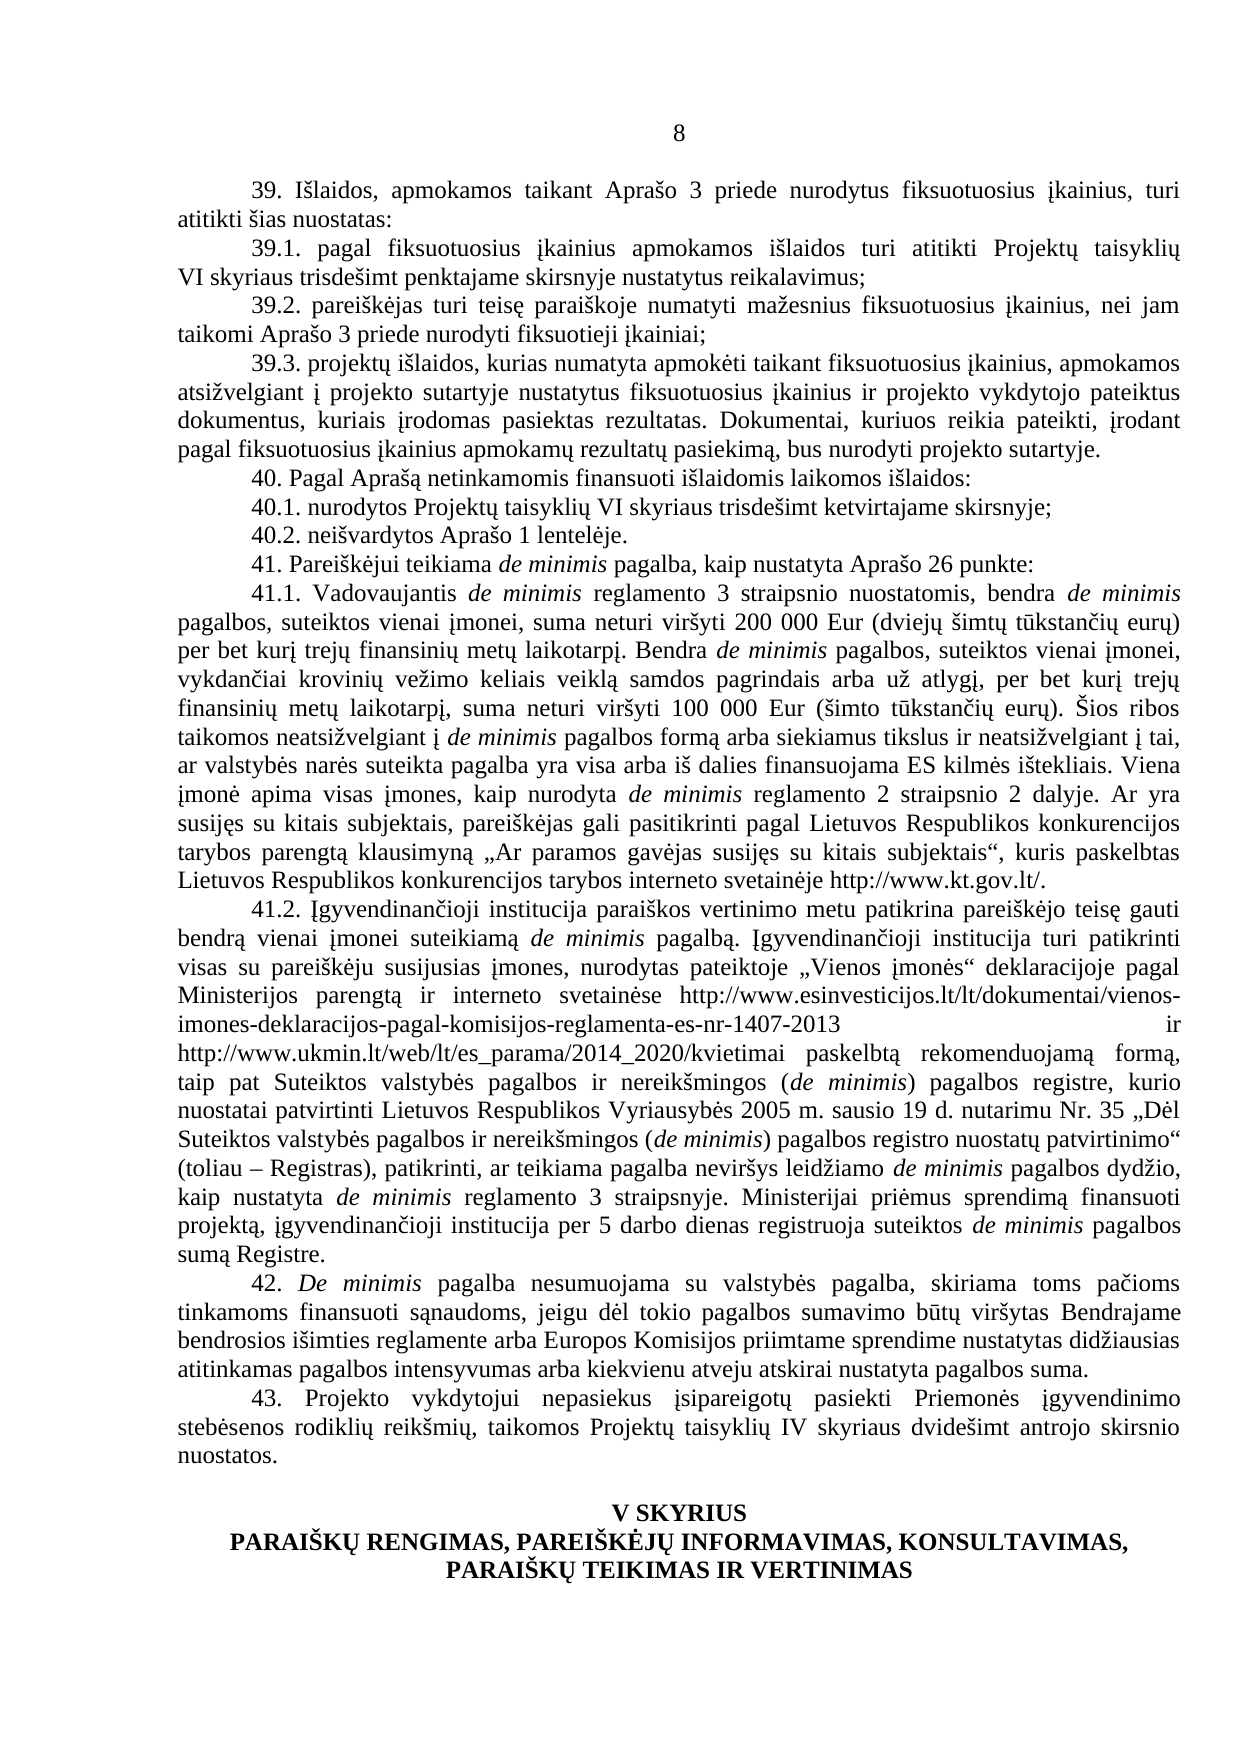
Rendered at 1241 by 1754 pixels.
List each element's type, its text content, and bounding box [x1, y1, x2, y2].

text 42. De minimis pagalba nesumuojama su valstybės pagalba, skiriama toms pačioms tinkamoms finansuoti sąnaudoms, jeigu dėl tokio pagalbos sumavimo būtų viršytas Bendrajame bendrosios išimties reglamente arba Europos Komisijos priimtame sprendime nustatytas didžiausias atitinkamas pagalbos intensyvumas arba kiekvienu atveju atskirai nustatyta pagalbos suma. [177, 1268, 1181, 1383]
text 39.3. projektų išlaidos, kurias numatyta apmokėti taikant fiksuotuosius įkainius, apmokamos atsižvelgiant į projekto sutartyje nustatytus fiksuotuosius įkainius ir projekto vykdytojo pateiktus dokumentus, kuriais įrodomas pasiektas rezultatas. Dokumentai, kuriuos reikia pateikti, įrodant pagal fiksuotuosius įkainius apmokamų rezultatų pasiekimą, bus nurodyti projekto sutartyje. [177, 348, 1181, 463]
text V SKYRIUS [177, 1498, 1181, 1527]
text 41. Pareiškėjui teikiama de minimis pagalba, kaip nustatyta Aprašo 26 punkte: [177, 549, 1181, 578]
text 43. Projekto vykdytojui nepasiekus įsipareigotų pasiekti Priemonės įgyvendinimo stebėsenos rodiklių reikšmių, taikomos Projektų taisyklių IV skyriaus dvidešimt antrojo skirsnio nuostatos. [177, 1383, 1181, 1469]
text 39.2. pareiškėjas turi teisę paraiškoje numatyti mažesnius fiksuotuosius įkainius, nei jam taikomi Aprašo 3 priede nurodyti fiksuotieji įkainiai; [177, 291, 1181, 348]
text 39.1. pagal fiksuotuosius įkainius apmokamos išlaidos turi atitikti Projektų taisyklių VI skyriaus trisdešimt penktajame skirsnyje nustatytus reikalavimus; [177, 233, 1181, 291]
text 41.1. Vadovaujantis de minimis reglamento 3 straipsnio nuostatomis, bendra de minimis pagalbos, suteiktos vienai įmonei, suma neturi viršyti 200 000 Eur (dviejų šimtų tūkstančių eurų) per bet kurį trejų finansinių metų laikotarpį. Bendra de minimis pagalbos, suteiktos vienai įmonei, vykdančiai krovinių vežimo keliais veiklą samdos pagrindais arba už atlygį, per bet kurį trejų finansinių metų laikotarpį, suma neturi viršyti 100 000 Eur (šimto tūkstančių eurų). Šios ribos taikomos neatsižvelgiant į de minimis pagalbos formą arba siekiamus tikslus ir neatsižvelgiant į tai, ar valstybės narės suteikta pagalba yra visa arba iš dalies finansuojama ES kilmės ištekliais. Viena įmonė apima visas įmones, kaip nurodyta de minimis reglamento 2 straipsnio 2 dalyje. Ar yra susijęs su kitais subjektais, pareiškėjas gali pasitikrinti pagal Lietuvos Respublikos konkurencijos tarybos parengtą klausimyną „Ar paramos gavėjas susijęs su kitais subjektais“, kuris paskelbtas Lietuvos Respublikos konkurencijos tarybos interneto svetainėje http://www.kt.gov.lt/. [177, 578, 1181, 894]
text 39. Išlaidos, apmokamos taikant Aprašo 3 priede nurodytus fiksuotuosius įkainius, turi atitikti šias nuostatas: [177, 176, 1181, 233]
text 40.2. neišvardytos Aprašo 1 lentelėje. [177, 521, 1181, 549]
text 41.2. Įgyvendinančioji institucija paraiškos vertinimo metu patikrina pareiškėjo teisę gauti bendrą vienai įmonei suteikiamą de minimis pagalbą. Įgyvendinančioji institucija turi patikrinti visas su pareiškėju susijusias įmones, nurodytas pateiktoje „Vienos įmonės“ deklaracijoje pagal Ministerijos parengtą ir interneto svetainėse http://www.esinvesticijos.lt/lt/dokumentai/vienos-imones-deklaracijos-pagal-komisijos-reglamenta-es-nr-1407-2013 ir http://www.ukmin.lt/web/lt/es_parama/2014_2020/kvietimai paskelbtą rekomenduojamą formą, taip pat Suteiktos valstybės pagalbos ir nereikšmingos (de minimis) pagalbos registre, kurio nuostatai patvirtinti Lietuvos Respublikos Vyriausybės 2005 m. sausio 19 d. nutarimu Nr. 35 „Dėl Suteiktos valstybės pagalbos ir nereikšmingos (de minimis) pagalbos registro nuostatų patvirtinimo“ (toliau – Registras), patikrinti, ar teikiama pagalba neviršys leidžiamo de minimis pagalbos dydžio, kaip nustatyta de minimis reglamento 3 straipsnyje. Ministerijai priėmus sprendimą finansuoti projektą, įgyvendinančioji institucija per 5 darbo dienas registruoja suteiktos de minimis pagalbos sumą Registre. [177, 894, 1181, 1268]
text 40.1. nurodytos Projektų taisyklių VI skyriaus trisdešimt ketvirtajame skirsnyje; [177, 492, 1181, 521]
text PARAIŠKŲ RENGIMAS, PAREIŠKĖJŲ INFORMAVIMAS, KONSULTAVIMAS, PARAIŠKŲ TEIKIMAS IR VERTINIMAS [177, 1527, 1181, 1584]
text 40. Pagal Aprašą netinkamomis finansuoti išlaidomis laikomos išlaidos: [177, 463, 1181, 492]
